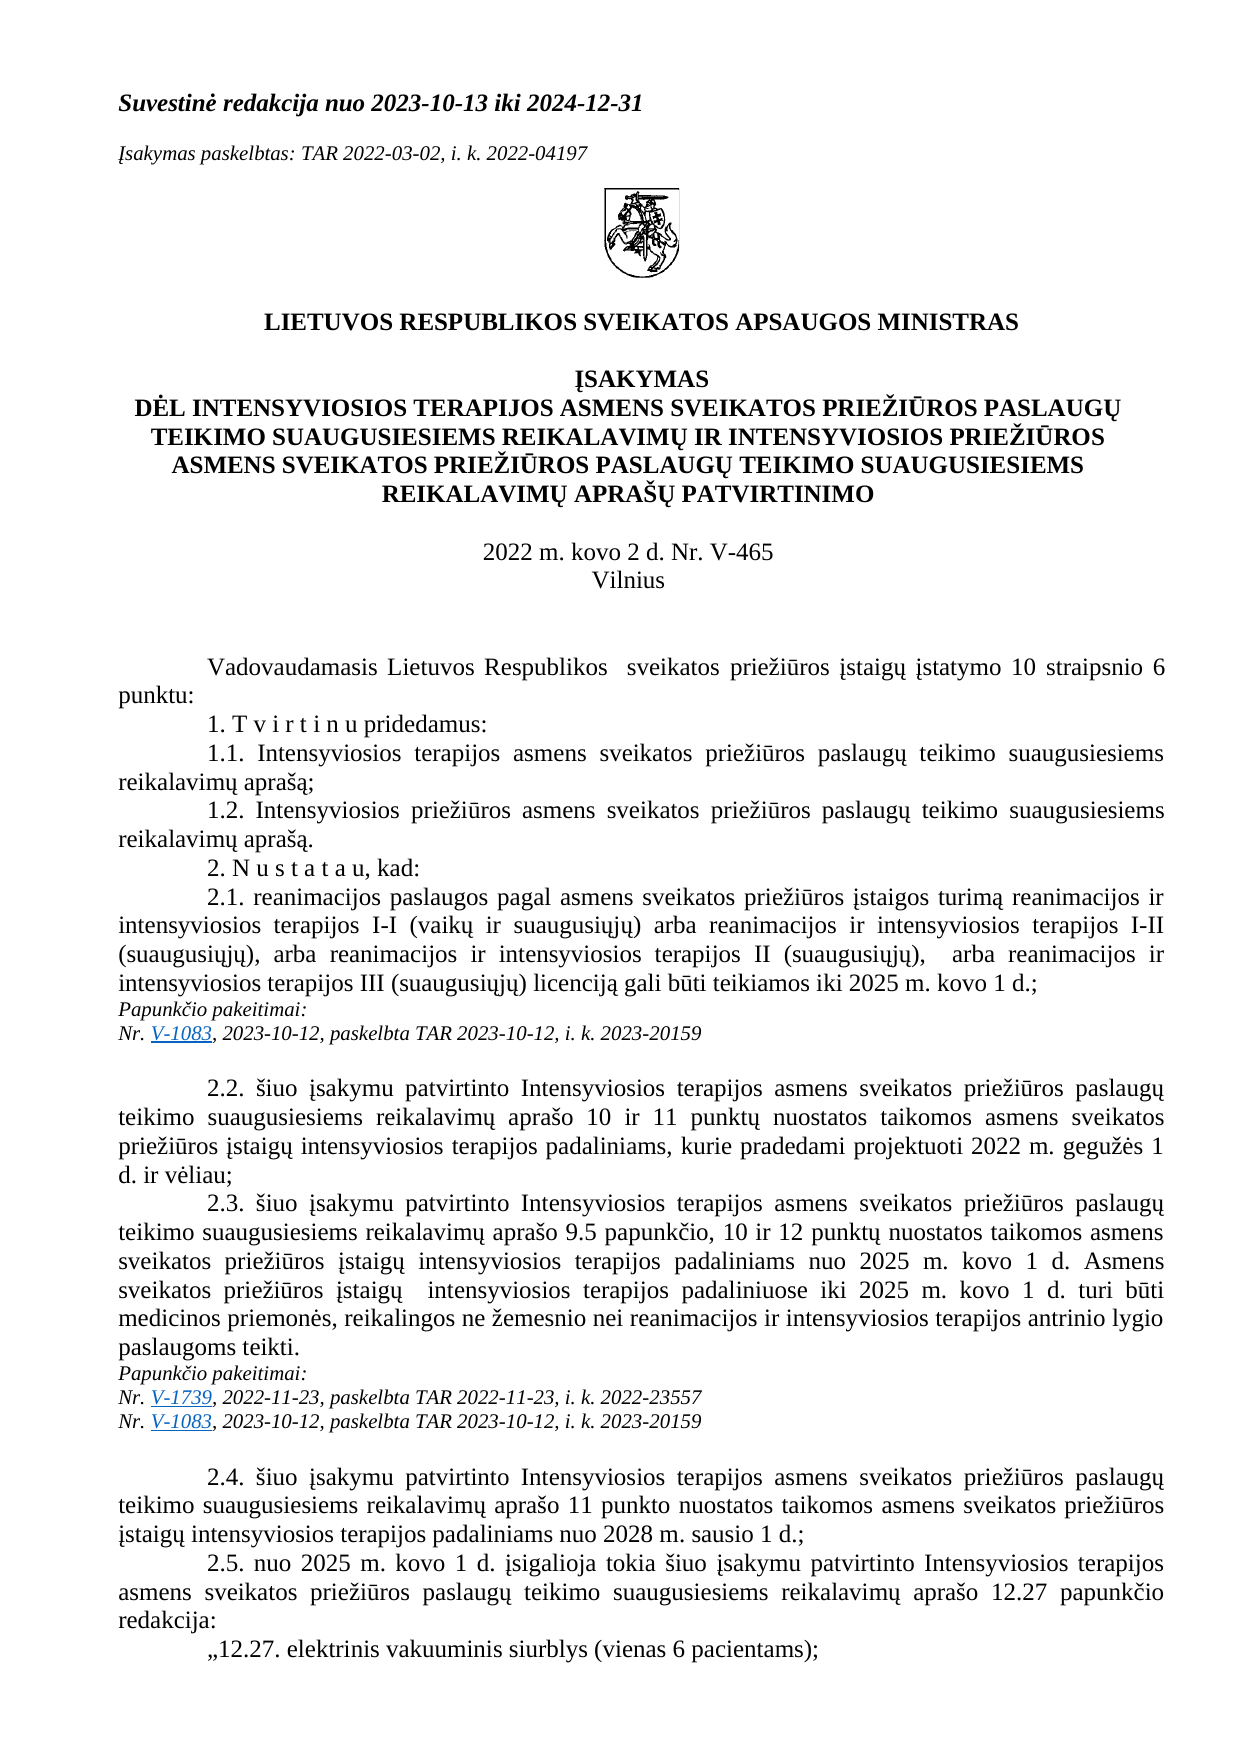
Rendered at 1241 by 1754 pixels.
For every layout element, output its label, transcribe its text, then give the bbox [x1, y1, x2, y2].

text 2.2. šiuo įsakymu patvirtinto Intensyviosios terapijos asmens sveikatos priežiūros paslaugų teikimo suaugusiesiems reikalavimų aprašo 10 ir 11 punktų nuostatos taikomos asmens sveikatos priežiūros įstaigų intensyviosios terapijos padaliniams, kurie pradedami projektuoti 2022 m. gegužės 1 d. ir vėliau; [118, 1073, 1165, 1188]
text ĮSAKYMAS [118, 364, 1165, 393]
text Vadovaudamasis Lietuvos Respublikos sveikatos priežiūros įstaigų įstatymo 10 straipsnio 6 punktu: [118, 652, 1165, 709]
text 2.3. šiuo įsakymu patvirtinto Intensyviosios terapijos asmens sveikatos priežiūros paslaugų teikimo suaugusiesiems reikalavimų aprašo 9.5 papunkčio, 10 ir 12 punktų nuostatos taikomos asmens sveikatos priežiūros įstaigų intensyviosios terapijos padaliniams nuo 2025 m. kovo 1 d. Asmens sveikatos priežiūros įstaigų intensyviosios terapijos padaliniuose iki 2025 m. kovo 1 d. turi būti medicinos priemonės, reikalingos ne žemesnio nei reanimacijos ir intensyviosios terapijos antrinio lygio paslaugoms teikti. [118, 1188, 1165, 1361]
text 2.4. šiuo įsakymu patvirtinto Intensyviosios terapijos asmens sveikatos priežiūros paslaugų teikimo suaugusiesiems reikalavimų aprašo 11 punkto nuostatos taikomos asmens sveikatos priežiūros įstaigų intensyviosios terapijos padaliniams nuo 2028 m. sausio 1 d.; [118, 1462, 1165, 1548]
text Įsakymas paskelbtas: TAR 2022-03-02, i. k. 2022-04197 [118, 141, 1165, 165]
text 1. T v i r t i n u pridedamus: [118, 709, 1165, 738]
text Nr. V-1739, 2022-11-23, paskelbta TAR 2022-11-23, i. k. 2022-23557 [118, 1385, 1165, 1409]
text Suvestinė redakcija nuo 2023-10-13 iki 2024-12-31 [118, 88, 1165, 117]
text Nr. V-1083, 2023-10-12, paskelbta TAR 2023-10-12, i. k. 2023-20159 [118, 1409, 1165, 1433]
text 1.1. Intensyviosios terapijos asmens sveikatos priežiūros paslaugų teikimo suaugusiesiems reikalavimų aprašą; [118, 738, 1165, 795]
text 1.2. Intensyviosios priežiūros asmens sveikatos priežiūros paslaugų teikimo suaugusiesiems reikalavimų aprašą. [118, 795, 1165, 853]
text „12.27. elektrinis vakuuminis siurblys (vienas 6 pacientams); [118, 1634, 1165, 1663]
text 2.1. reanimacijos paslaugos pagal asmens sveikatos priežiūros įstaigos turimą reanimacijos ir intensyviosios terapijos I-I (vaikų ir suaugusiųjų) arba reanimacijos ir intensyviosios terapijos I-II (suaugusiųjų), arba reanimacijos ir intensyviosios terapijos II (suaugusiųjų), arba reanimacijos ir intensyviosios terapijos III (suaugusiųjų) licenciją gali būti teikiamos iki 2025 m. kovo 1 d.; [118, 882, 1165, 997]
text LIETUVOS RESPUBLIKOS SVEIKATOS APSAUGOS MINISTRAS [118, 307, 1165, 335]
text Papunkčio pakeitimai: [118, 997, 1165, 1021]
text DĖL Intensyviosios TERAPIJOS ASMENS SVEIKATOS PRIEŽIŪROS PASLAUGŲ teikimo suaugusiesiems reikalavimų ir intensyviosios PriEžiūros asmens sveikatos priežiūros paslaugų teikimo suaugusiesiems reikalavimų APRAŠų PATVIRTInIMO [118, 393, 1138, 508]
text Vilnius [118, 565, 1138, 594]
text 2. N u s t a t a u, kad: [118, 853, 1165, 882]
text Papunkčio pakeitimai: [118, 1361, 1165, 1385]
text Nr. V-1083, 2023-10-12, paskelbta TAR 2023-10-12, i. k. 2023-20159 [118, 1021, 1165, 1045]
text 2022 m. kovo 2 d. Nr. V-465 [118, 537, 1138, 565]
text 2.5. nuo 2025 m. kovo 1 d. įsigalioja tokia šiuo įsakymu patvirtinto Intensyviosios terapijos asmens sveikatos priežiūros paslaugų teikimo suaugusiesiems reikalavimų aprašo 12.27 papunkčio redakcija: [118, 1548, 1165, 1634]
